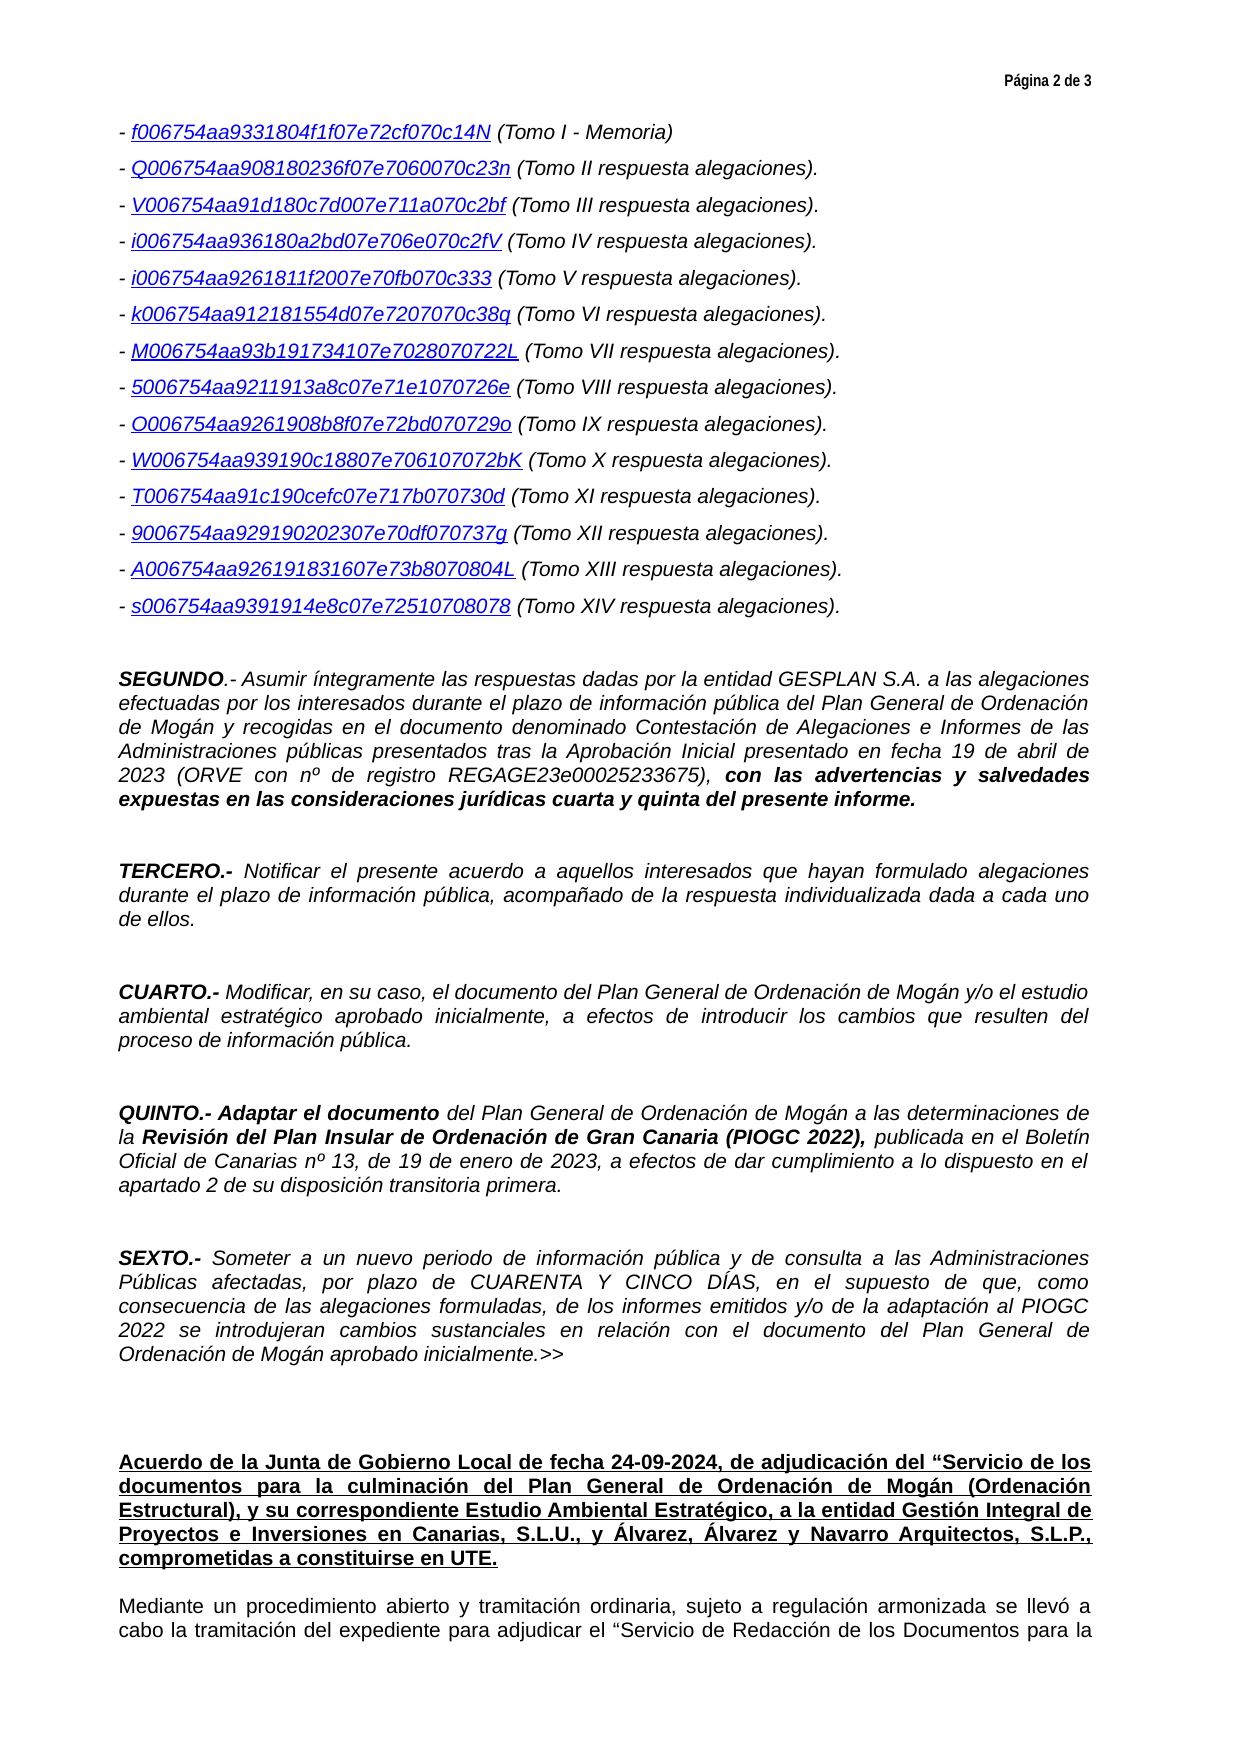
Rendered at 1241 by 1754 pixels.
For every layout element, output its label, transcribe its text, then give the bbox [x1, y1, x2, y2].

text - W006754aa939190c18807e706107072bK (Tomo X respuesta alegaciones). [118, 448, 1092, 472]
text SEXTO.- Someter a un nuevo periodo de información pública y de consulta a las Administraciones Públicas afectadas, por plazo de CUARENTA Y CINCO DÍAS, en el supuesto de que, como consecuencia de las alegaciones formuladas, de los informes emitidos y/o de la adaptación al PIOGC 2022 se introdujeran cambios sustanciales en relación con el documento del Plan General de Ordenación de Mogán aprobado inicialmente.>> [118, 1246, 1092, 1366]
text - 5006754aa9211913a8c07e71e1070726e (Tomo VIII respuesta alegaciones). [118, 375, 1092, 399]
text Acuerdo de la Junta de Gobierno Local de fecha 24-09-2024, de adjudicación del “Servicio de los [118, 1450, 1092, 1471]
text - k006754aa912181554d07e7207070c38q (Tomo VI respuesta alegaciones). [118, 302, 1092, 326]
text - T006754aa91c190cefc07e717b070730d (Tomo XI respuesta alegaciones). [118, 484, 1092, 508]
text TERCERO.- Notificar el presente acuerdo a aquellos interesados que hayan formulado alegaciones durante el plazo de información pública, acompañado de la respuesta individualizada dada a cada uno de ellos. [118, 859, 1092, 931]
text - Q006754aa908180236f07e7060070c23n (Tomo II respuesta alegaciones). [118, 156, 1092, 180]
text - O006754aa9261908b8f07e72bd070729o (Tomo IX respuesta alegaciones). [118, 411, 1092, 435]
text - f006754aa9331804f1f07e72cf070c14N (Tomo I - Memoria) [118, 120, 1092, 144]
text - V006754aa91d180c7d007e711a070c2bf (Tomo III respuesta alegaciones). [118, 193, 1092, 217]
text - s006754aa9391914e8c07e72510708078 (Tomo XIV respuesta alegaciones). [118, 594, 1092, 618]
text comprometidas a constituirse en UTE. [118, 1544, 1092, 1570]
text documentos para la culminación del Plan General de Ordenación de Mogán (Ordenación [118, 1472, 1092, 1495]
text - M006754aa93b191734107e7028070722L (Tomo VII respuesta alegaciones). [118, 338, 1092, 362]
text SEGUNDO.- Asumir íntegramente las respuestas dadas por la entidad GESPLAN S.A. a las alegaciones efectuadas por los interesados durante el plazo de información pública del Plan General de Ordenación de Mogán y recogidas en el documento denominado Contestación de Alegaciones e Informes de las Administraciones públicas presentados tras la Aprobación Inicial presentado en fecha 19 de abril de 2023 (ORVE con nº de registro REGAGE23e00025233675), con las advertencias y salvedades expuestas en las consideraciones jurídicas cuarta y quinta del presente informe. [118, 667, 1092, 810]
text Mediante un procedimiento abierto y tramitación ordinaria, sujeto a regulación armonizada se llevó a cabo la tramitación del expediente para adjudicar el “Servicio de Redacción de los Documentos para la [118, 1594, 1092, 1642]
text Estructural), y su correspondiente Estudio Ambiental Estratégico, a la entidad Gestión Integral de [118, 1496, 1092, 1519]
text QUINTO.- Adaptar el documento del Plan General de Ordenación de Mogán a las determinaciones de la Revisión del Plan Insular de Ordenación de Gran Canaria (PIOGC 2022), publicada en el Boletín Oficial de Canarias nº 13, de 19 de enero de 2023, a efectos de dar cumplimiento a lo dispuesto en el apartado 2 de su disposición transitoria primera. [118, 1101, 1092, 1197]
text CUARTO.- Modificar, en su caso, el documento del Plan General de Ordenación de Mogán y/o el estudio ambiental estratégico aprobado inicialmente, a efectos de introducir los cambios que resulten del proceso de información pública. [118, 980, 1092, 1052]
text - i006754aa9261811f2007e70fb070c333 (Tomo V respuesta alegaciones). [118, 266, 1092, 289]
text Proyectos e Inversiones en Canarias, S.L.U., y Álvarez, Álvarez y Navarro Arquitectos, S.L.P., [118, 1520, 1092, 1543]
text - i006754aa936180a2bd07e706e070c2fV (Tomo IV respuesta alegaciones). [118, 229, 1092, 253]
text - 9006754aa929190202307e70df070737g (Tomo XII respuesta alegaciones). [118, 521, 1092, 545]
text - A006754aa926191831607e73b8070804L (Tomo XIII respuesta alegaciones). [118, 557, 1092, 581]
